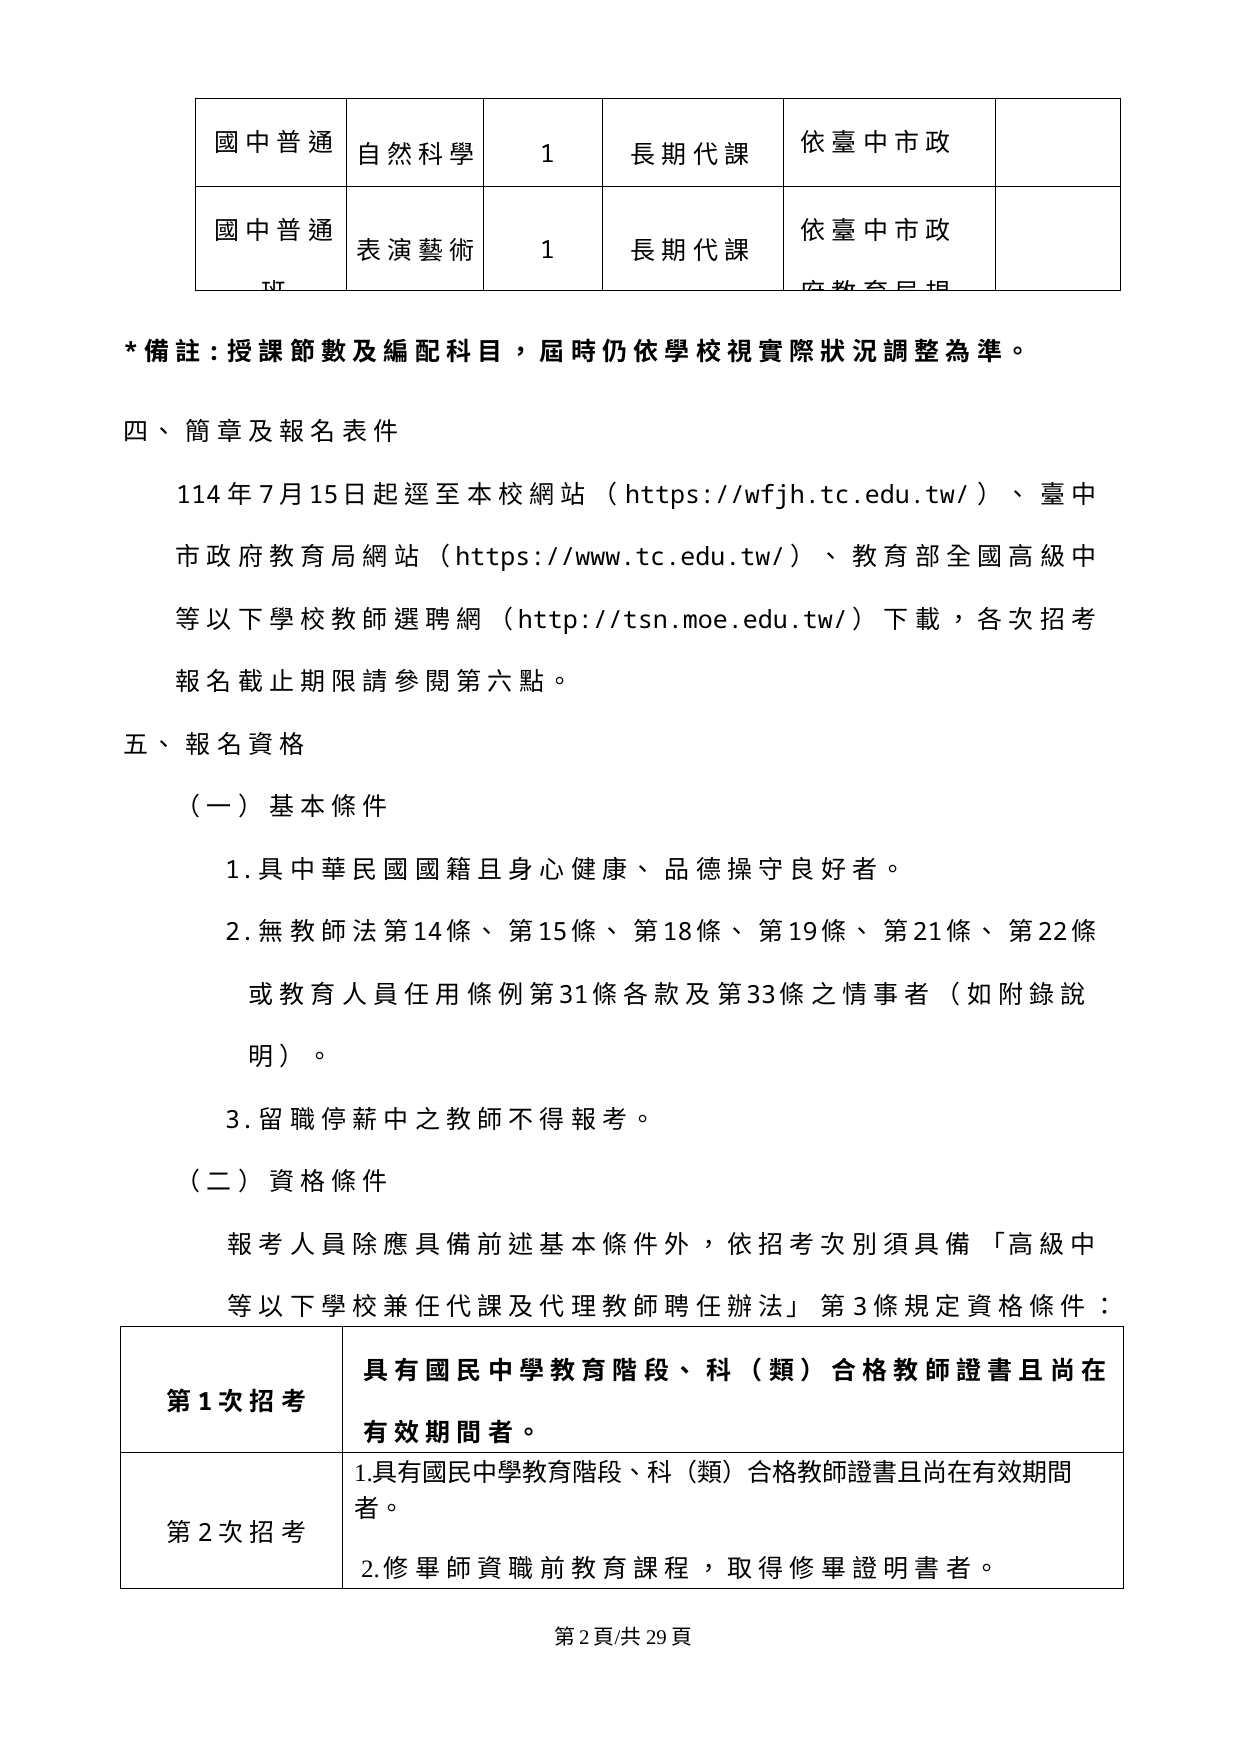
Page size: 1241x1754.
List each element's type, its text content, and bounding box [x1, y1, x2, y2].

table_cell 依臺中市政府教育局規定或代理原因消失為止 [784, 187, 995, 290]
table_header 具有國民中學教育階段、科（類）合格教師證書且尚在有效期間者。 [343, 1327, 1123, 1452]
table_cell 1 [484, 187, 602, 290]
table_cell 1.具有國民中學教育階段、科（類）合格教師證書且尚在有效期間者。 2.修畢師資職前教育課程，取得修畢證明書者。 [343, 1453, 1123, 1588]
table_cell 表演藝術 [347, 187, 483, 290]
table_header 第1次招考 [121, 1327, 342, 1452]
text 四、簡章及報名表件 114年7月15日起逕至本校網站（https://wfjh.tc.edu.tw/）、臺中市政府教育局網站（https://www.tc.edu.tw/）、教育部全國高級中等以下學校教師選聘網（http://tsn.moe.edu.tw/）下載，各次招考報名截止期限請參閱第六點。 [120, 388, 1120, 701]
text （二）資格條件 [170, 1138, 1120, 1201]
table_cell 第2次招考 [121, 1453, 342, 1588]
text （一）基本條件 [170, 763, 1120, 826]
text 五、報名資格 [120, 701, 1120, 763]
table_cell 國中普通班 代課教師 [196, 99, 346, 186]
table_cell 依臺中市政府教育局規定或代理原因消失為止 [784, 99, 995, 186]
table_cell 長期代課 [603, 187, 783, 290]
text 3.留職停薪中之教師不得報考。 [220, 1076, 1120, 1138]
text 1.具中華民國國籍且身心健康、品德操守良好者。 [220, 826, 1120, 888]
table_cell 1 [484, 99, 602, 186]
text 報考人員除應具備前述基本條件外，依招考次別須具備「高級中等以下學校兼任代課及代理教師聘任辦法」第3條規定資格條件： [223, 1201, 1120, 1326]
table_cell [996, 99, 1120, 186]
table_cell 自然科學 [347, 99, 483, 186]
table_cell 國中普通班 代課教師 [196, 187, 346, 290]
text *備註:授課節數及編配科目，屆時仍依學校視實際狀況調整為準。 [120, 308, 1120, 371]
text 2.無教師法第14條、第15條、第18條、第19條、第21條、第22條或教育人員任用條例第31條各款及第33條之情事者（如附錄說明）。 [220, 888, 1120, 1076]
table_cell 長期代課 [603, 99, 783, 186]
table_cell [996, 187, 1120, 290]
